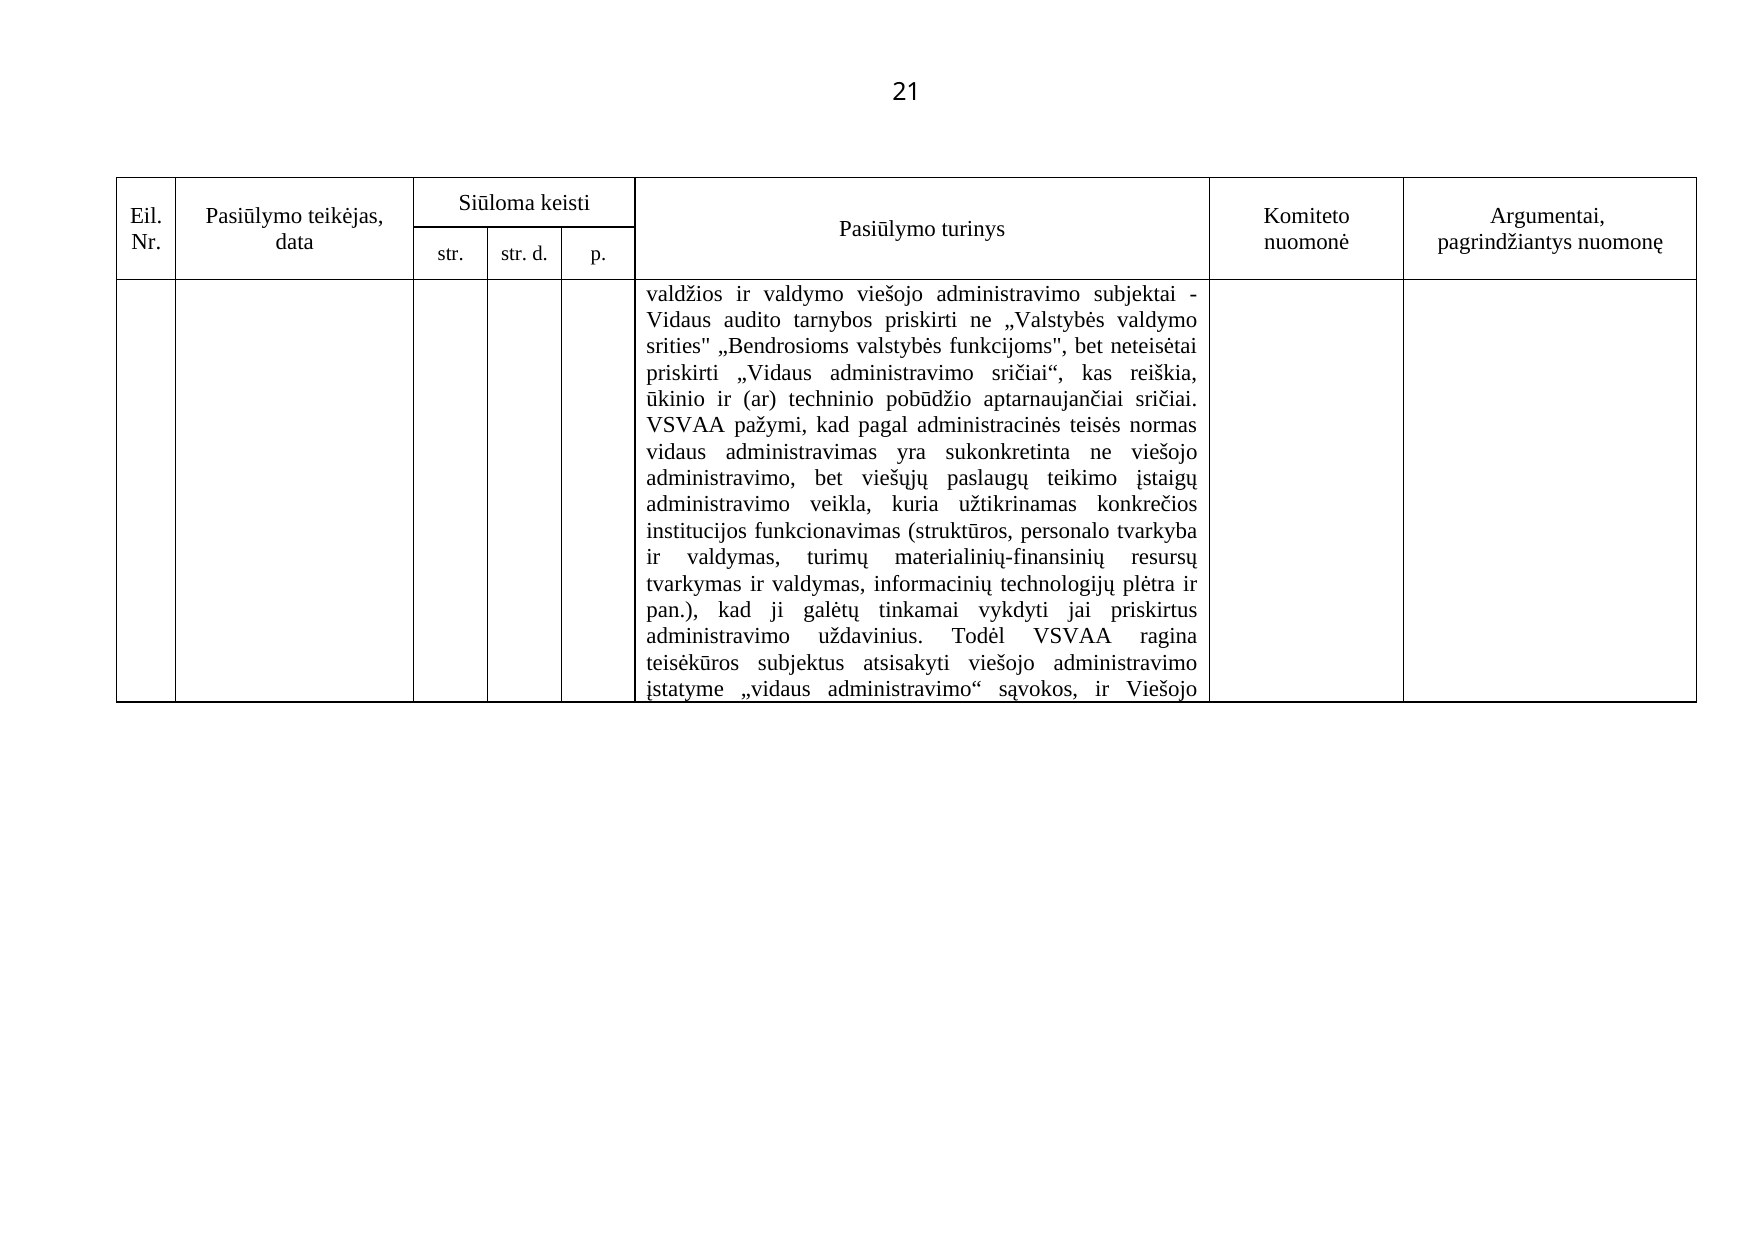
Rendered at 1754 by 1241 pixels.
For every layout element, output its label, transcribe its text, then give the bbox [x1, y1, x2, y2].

table_header Pasiūlymo turinys [636, 178, 1209, 279]
table_cell valdžios ir valdymo viešojo administravimo subjektai - Vidaus audito tarnybos priskirti ne „Valstybės valdymo srities" „Bendrosioms valstybės funkcijoms", bet neteisėtai priskirti „Vidaus administravimo sričiai“, kas reiškia, ūkinio ir (ar) techninio pobūdžio aptarnaujančiai sričiai. VSVAA pažymi, kad pagal administracinės teisės normas vidaus administravimas yra sukonkretinta ne viešojo administravimo, bet viešųjų paslaugų teikimo įstaigų administravimo veikla, kuria užtikrinamas konkrečios institucijos funkcionavimas (struktūros, personalo tvarkyba ir valdymas, turimų materialinių-finansinių resursų tvarkymas ir valdymas, informacinių technologijų plėtra ir pan.), kad ji galėtų tinkamai vykdyti jai priskirtus administravimo uždavinius. Todėl VSVAA ragina teisėkūros subjektus atsisakyti viešojo administravimo įstatyme „vidaus administravimo“ sąvokos, ir Viešojo [636, 280, 1209, 701]
table_cell p. [562, 228, 634, 279]
table_cell [117, 280, 175, 701]
table_cell [562, 280, 634, 701]
table_cell [1404, 280, 1696, 701]
table_cell [414, 280, 487, 701]
table_cell [1210, 280, 1403, 701]
table_header Eil. Nr. [117, 178, 175, 279]
table_cell str. d. [488, 228, 561, 279]
table_cell [176, 280, 413, 701]
table_header Argumentai, pagrindžiantys nuomonę [1404, 178, 1696, 279]
table_header Komiteto nuomonė [1210, 178, 1403, 279]
table_header Siūloma keisti [414, 178, 634, 226]
table_header Pasiūlymo teikėjas, data [176, 178, 413, 279]
table_cell [488, 280, 561, 701]
table_cell str. [414, 228, 487, 279]
